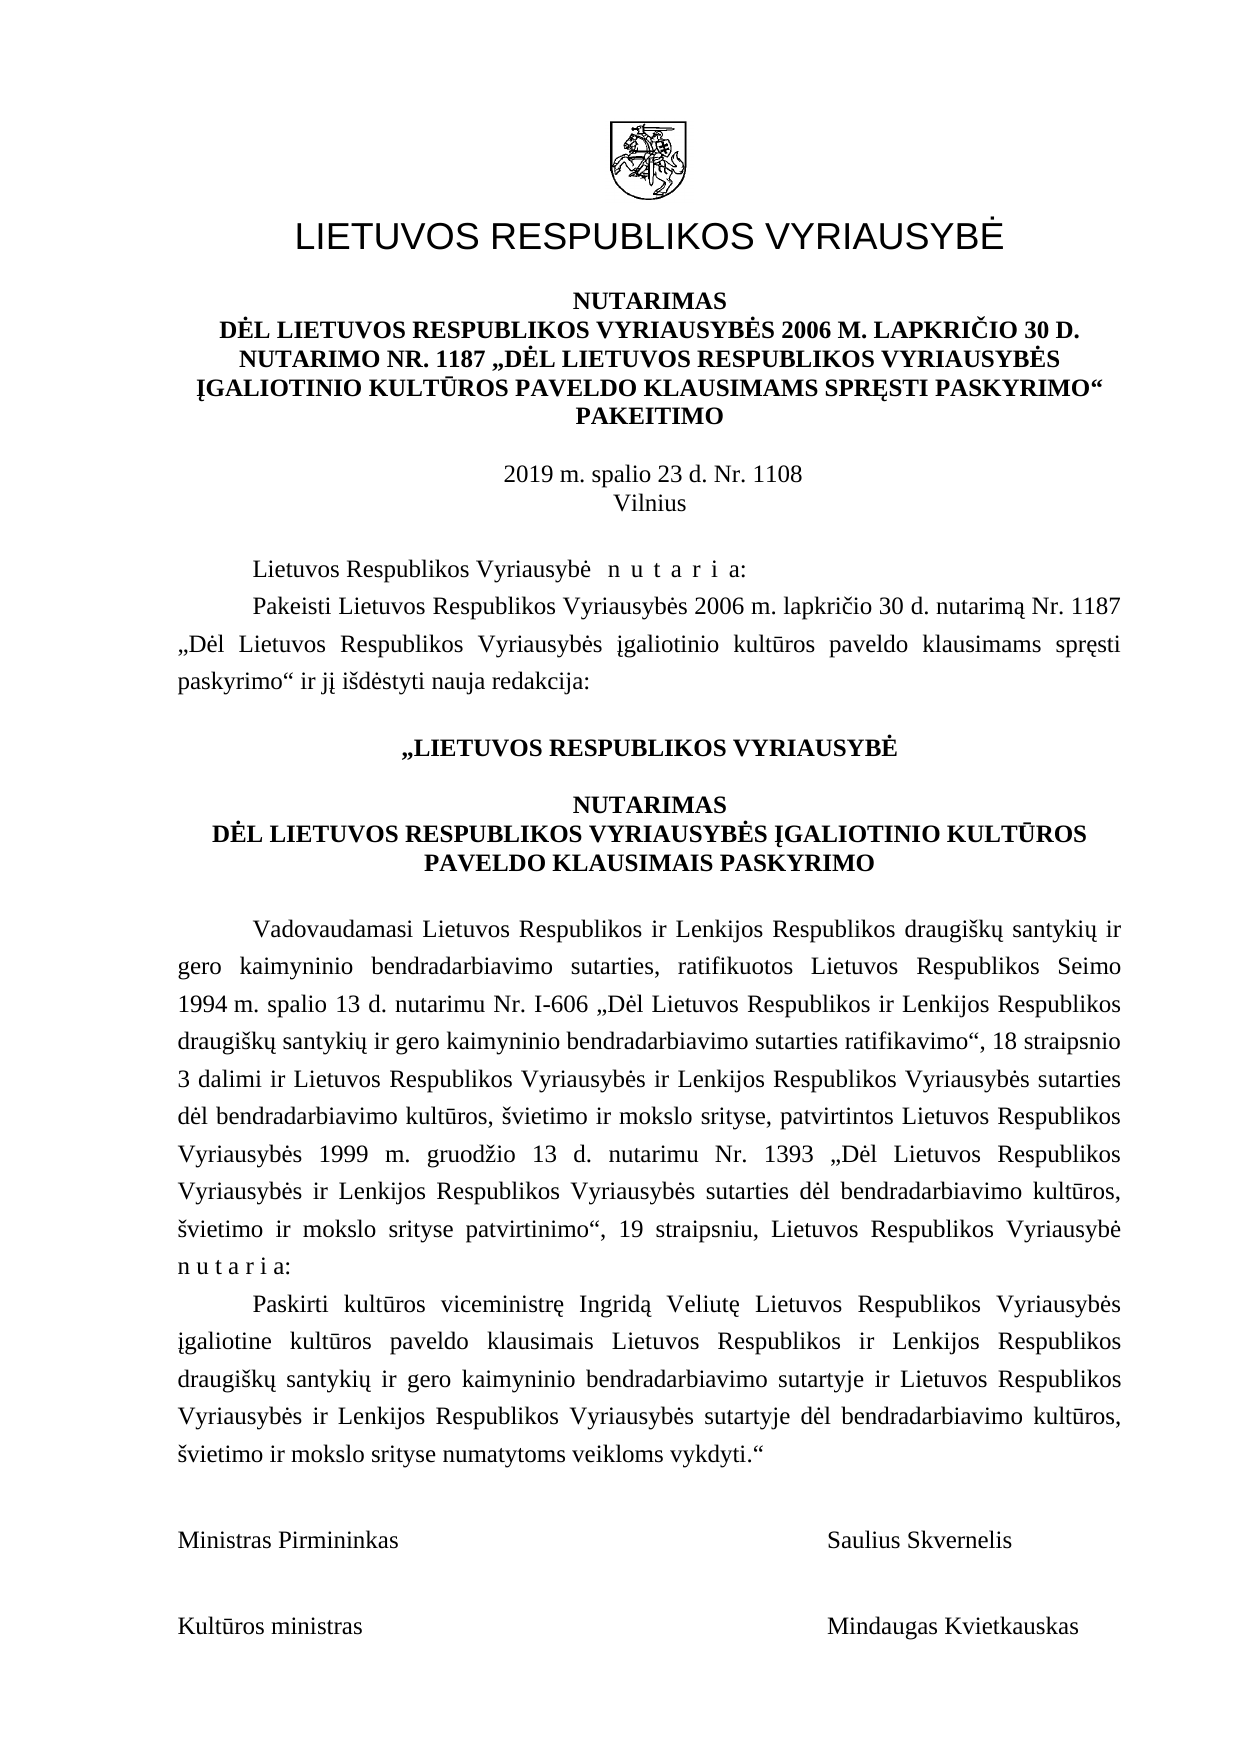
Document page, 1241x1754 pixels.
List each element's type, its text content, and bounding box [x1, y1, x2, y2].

text Lietuvos Respublikos Vyriausybė [177, 214, 1122, 258]
text 2019 m. spalio 23 d. Nr. 1108 [177, 459, 1122, 488]
text Vilnius [177, 488, 1122, 516]
text „LIETUVOS RESPUBLIKOS VYRIAUSYBĖ [177, 733, 1122, 761]
text Kultūros ministras Mindaugas Kvietkauskas [177, 1611, 1122, 1640]
text Ministras Pirmininkas Saulius Skvernelis [177, 1525, 1122, 1554]
text Vadovaudamasi Lietuvos Respublikos ir Lenkijos Respublikos draugiškų santykių ir gero kaimyninio bendradarbiavimo sutarties, ratifikuotos Lietuvos Respublikos Seimo 1994 m. spalio 13 d. nutarimu Nr. I-606 „Dėl Lietuvos Respublikos ir Lenkijos Respublikos draugiškų santykių ir gero kaimyninio bendradarbiavimo sutarties ratifikavimo“, 18 straipsnio 3 dalimi ir Lietuvos Respublikos Vyriausybės ir Lenkijos Respublikos Vyriausybės sutarties dėl bendradarbiavimo kultūros, švietimo ir mokslo srityse, patvirtintos Lietuvos Respublikos Vyriausybės 1999 m. gruodžio 13 d. nutarimu Nr. 1393 „Dėl Lietuvos Respublikos Vyriausybės ir Lenkijos Respublikos Vyriausybės sutarties dėl bendradarbiavimo kultūros, švietimo ir mokslo srityse patvirtinimo“, 19 straipsniu, Lietuvos Respublikos Vyriausybė n u t a r i a: [177, 905, 1122, 1280]
text Lietuvos Respublikos Vyriausybė nutaria: [177, 545, 1122, 583]
text DĖL LIETUVOS RESPUBLIKOS VYRIAUSYBĖS 2006 M. LAPKRIČIO 30 D. NUTARIMO NR. 1187 „DĖL LIETUVOS RESPUBLIKOS VYRIAUSYBĖS ĮGALIOTINIO KULTŪROS PAVELDO KLAUSIMAMS SPRĘSTI PASKYRIMO“ PAKEITIMO [177, 315, 1122, 430]
text NUTARIMAS [177, 790, 1122, 819]
text Paskirti kultūros viceministrę Ingridą Veliutę Lietuvos Respublikos Vyriausybės įgaliotine kultūros paveldo klausimais Lietuvos Respublikos ir Lenkijos Respublikos draugiškų santykių ir gero kaimyninio bendradarbiavimo sutartyje ir Lietuvos Respublikos Vyriausybės ir Lenkijos Respublikos Vyriausybės sutartyje dėl bendradarbiavimo kultūros, švietimo ir mokslo srityse numatytoms veikloms vykdyti.“ [177, 1280, 1122, 1468]
text nutarimas [177, 286, 1122, 315]
text DĖL LIETUVOS RESPUBLIKOS VYRIAUSYBĖS ĮGALIOTINIO KULTŪROS PAVELDO KLAUSIMAIS PASKYRIMO [177, 819, 1122, 876]
text Pakeisti Lietuvos Respublikos Vyriausybės 2006 m. lapkričio 30 d. nutarimą Nr. 1187 „Dėl Lietuvos Respublikos Vyriausybės įgaliotinio kultūros paveldo klausimams spręsti paskyrimo“ ir jį išdėstyti nauja redakcija: [177, 583, 1122, 695]
